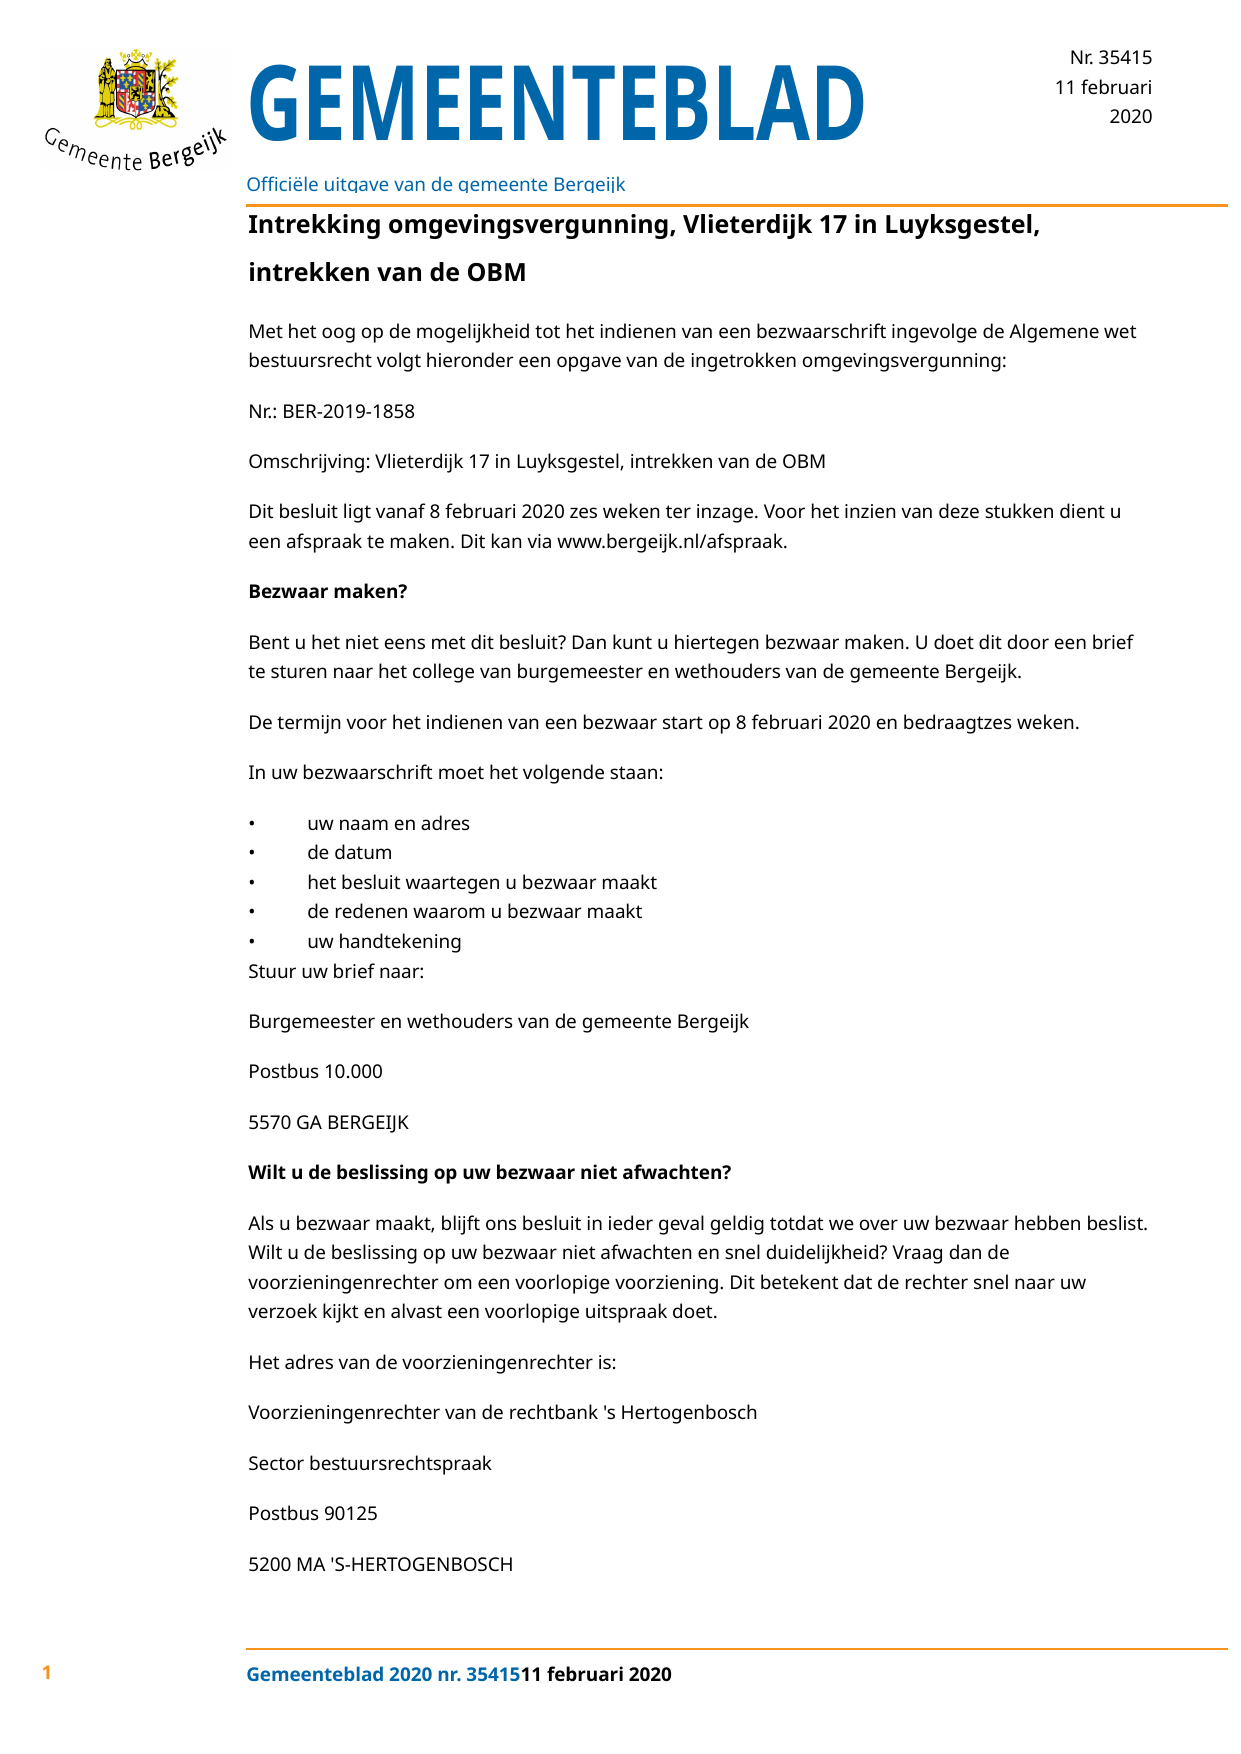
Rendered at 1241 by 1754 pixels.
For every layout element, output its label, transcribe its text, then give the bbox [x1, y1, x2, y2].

list uw naam en adres [248, 810, 1152, 836]
text Met het oog op de mogelijkheid tot het indienen van een bezwaarschrift ingevolge de Algemene wet bestuursrecht volgt hieronder een opgave van de ingetrokken omgevingsvergunning: [248, 318, 1152, 373]
text Postbus 10.000 [248, 1059, 1152, 1084]
text In uw bezwaarschrift moet het volgende staan: [248, 759, 1152, 785]
text Stuur uw brief naar: [248, 958, 1152, 984]
text Als u bezwaar maakt, blijft ons besluit in ieder geval geldig totdat we over uw bezwaar hebben beslist. Wilt u de beslissing op uw bezwaar niet afwachten en snel duidelijkheid? Vraag dan de voorzieningenrechter om een voorlopige voorziening. Dit betekent dat de rechter snel naar uw verzoek kijkt en alvast een voorlopige uitspraak doet. [248, 1210, 1152, 1324]
text Bezwaar maken? [248, 579, 1152, 604]
list het besluit waartegen u bezwaar maakt [248, 869, 1152, 895]
text Voorzieningenrechter van de rechtbank 's Hertogenbosch [248, 1399, 1152, 1425]
list uw handtekening [248, 928, 1152, 954]
picture [41, 47, 231, 172]
list de redenen waarom u bezwaar maakt [248, 899, 1152, 924]
text 5570 GA BERGEIJK [248, 1109, 1152, 1135]
text Wilt u de beslissing op uw bezwaar niet afwachten? [248, 1159, 1152, 1185]
text Postbus 90125 [248, 1500, 1152, 1526]
text Burgemeester en wethouders van de gemeente Bergeijk [248, 1008, 1152, 1034]
text De termijn voor het indienen van een bezwaar start op 8 februari 2020 en bedraagtzes weken. [248, 709, 1152, 735]
text Sector bestuursrechtspraak [248, 1450, 1152, 1476]
list de datum [248, 839, 1152, 865]
text 5200 MA 'S-HERTOGENBOSCH [248, 1551, 1152, 1577]
text Nr.: BER-2019-1858 [248, 398, 1152, 424]
text Dit besluit ligt vanaf 8 februari 2020 zes weken ter inzage. Voor het inzien van deze stukken dient u een afspraak te maken. Dit kan via www.bergeijk.nl/afspraak. [248, 499, 1152, 554]
text Het adres van de voorzieningenrechter is: [248, 1349, 1152, 1375]
text Omschrijving: Vlieterdijk 17 in Luyksgestel, intrekken van de OBM [248, 448, 1152, 474]
text Bent u het niet eens met dit besluit? Dan kunt u hiertegen bezwaar maken. U doet dit door een brief te sturen naar het college van burgemeester en wethouders van de gemeente Bergeijk. [248, 629, 1152, 684]
text Intrekking omgevingsvergunning, Vlieterdijk 17 in Luyksgestel, intrekken van de OBM [248, 207, 1152, 288]
